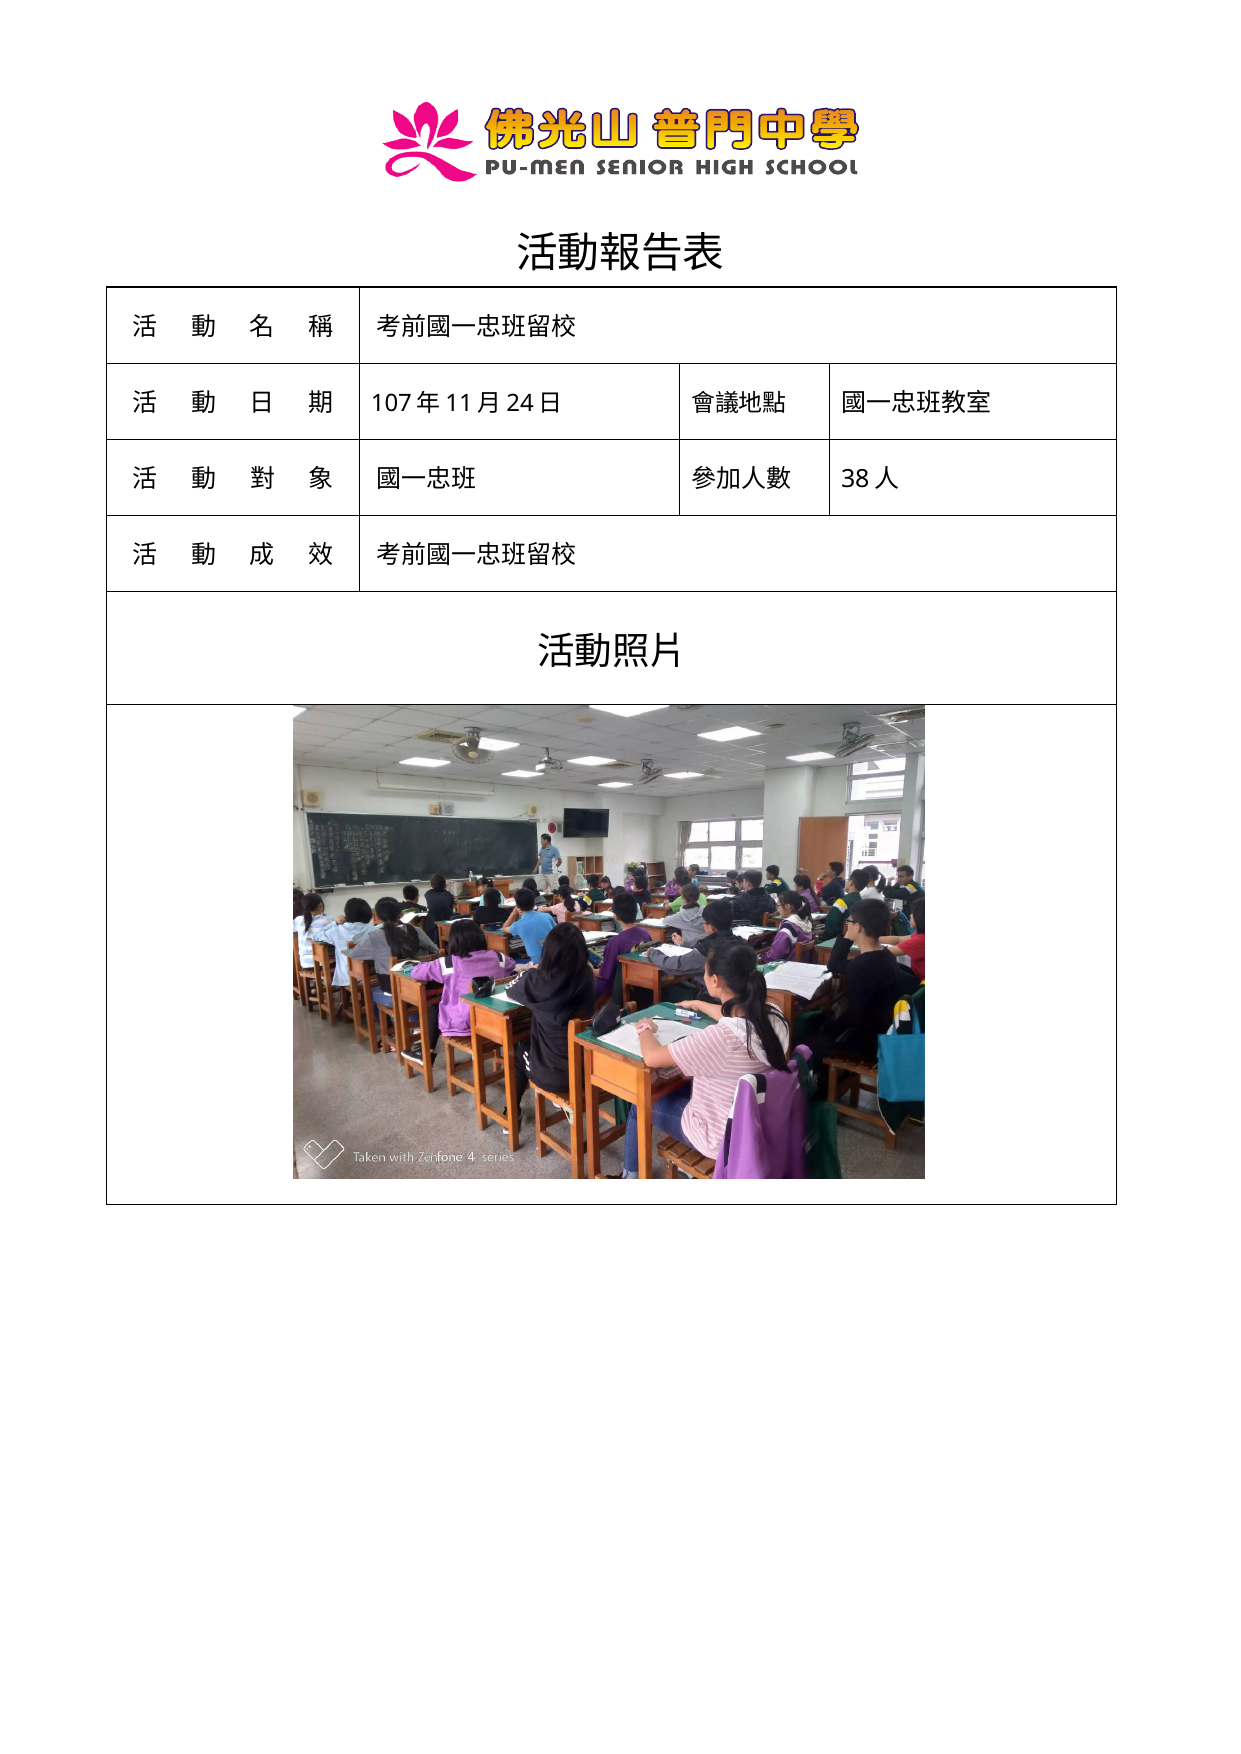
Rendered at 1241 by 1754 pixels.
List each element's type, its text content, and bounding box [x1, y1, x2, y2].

table_header 活動名稱 [107, 288, 359, 362]
table_cell 國一忠班 [360, 440, 679, 514]
table_header 考前國一忠班留校 [360, 288, 1116, 362]
table_cell 考前國一忠班留校 [360, 516, 1116, 591]
text 活動報告表 [118, 211, 1122, 286]
picture [378, 98, 862, 185]
table_cell [107, 705, 1116, 1204]
picture [293, 705, 925, 1179]
table_cell 活動成效 [107, 516, 359, 591]
table_cell 國一忠班教室 [830, 364, 1116, 438]
table_cell 活動日期 [107, 364, 359, 438]
table_cell 活動照片 [107, 592, 1116, 704]
table_cell 活動對象 [107, 440, 359, 514]
table_cell 會議地點 [680, 364, 829, 438]
table_cell 參加人數 [680, 440, 829, 514]
table_cell 107年11月24日 [360, 364, 679, 438]
table_cell 38人 [830, 440, 1116, 514]
